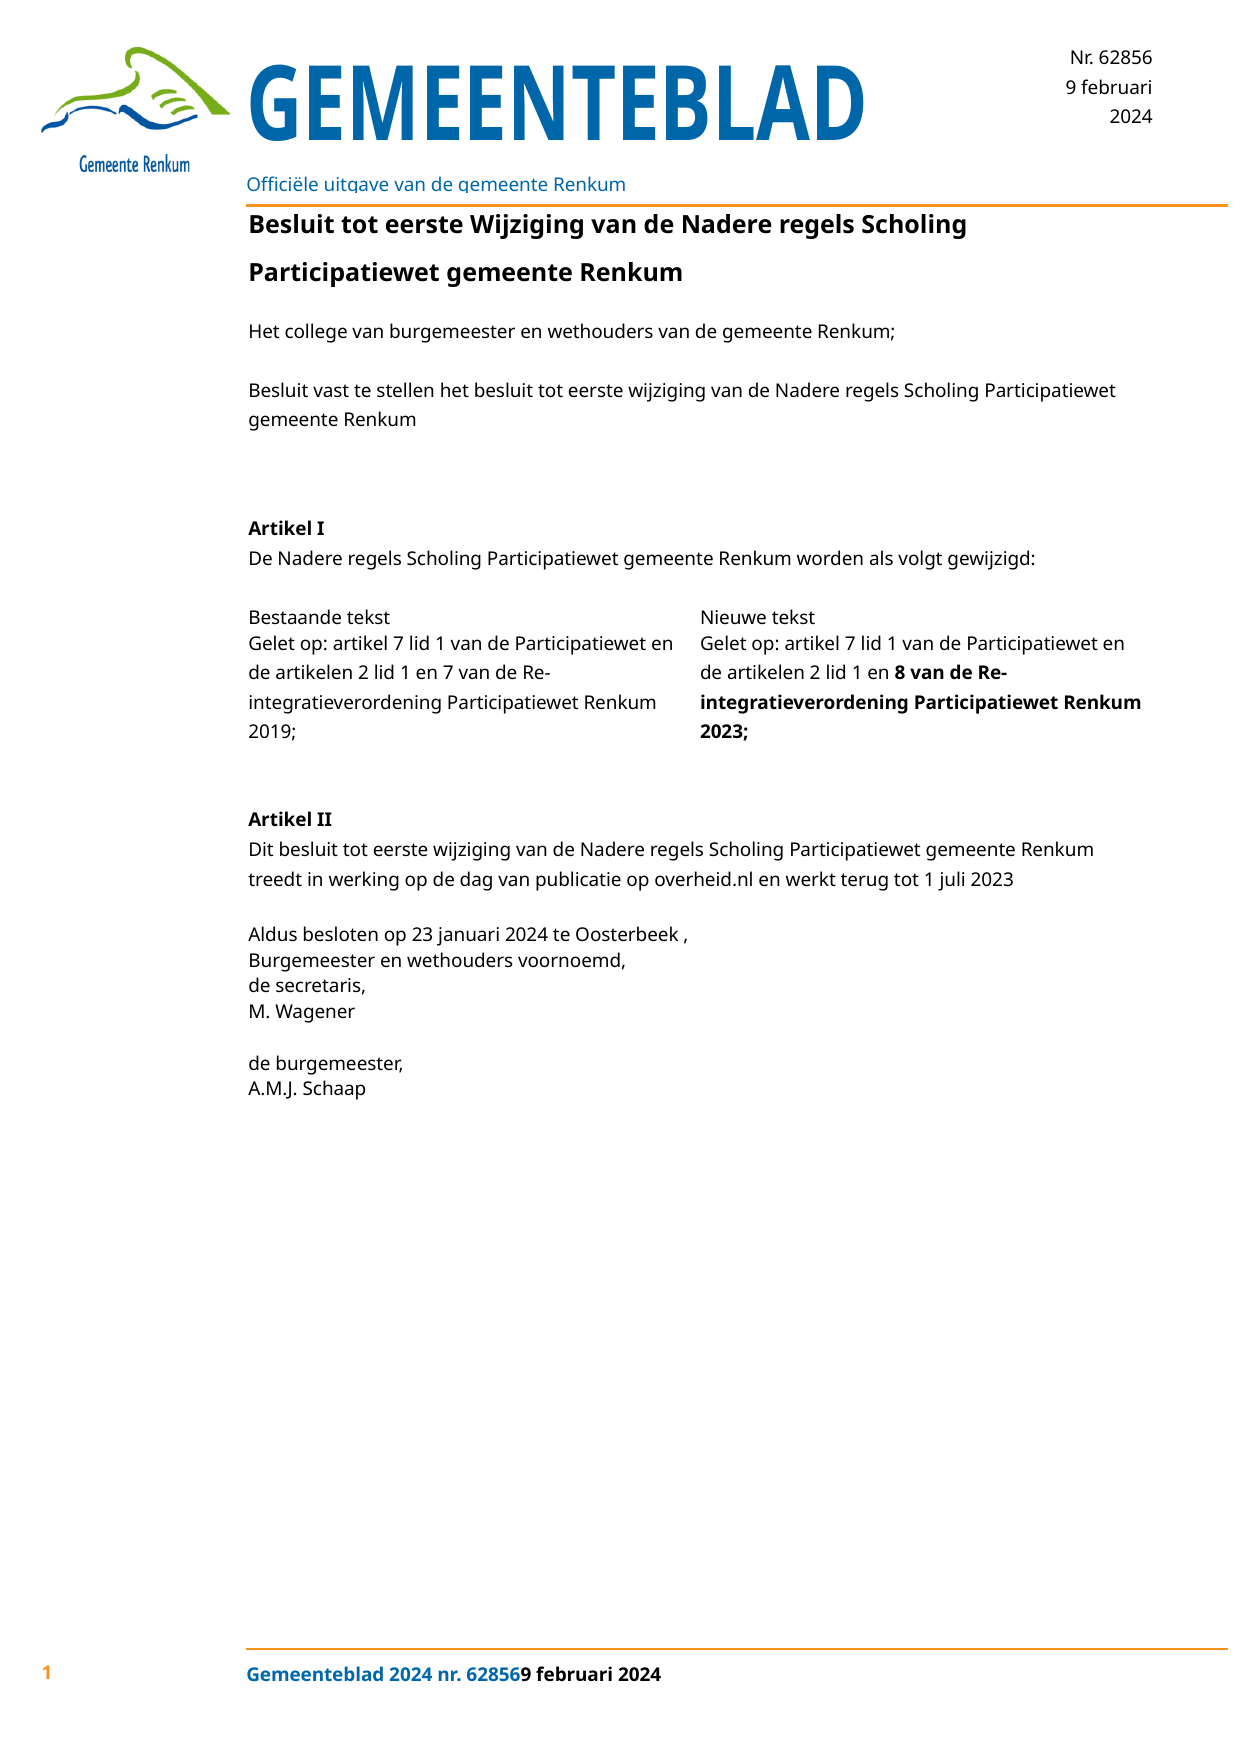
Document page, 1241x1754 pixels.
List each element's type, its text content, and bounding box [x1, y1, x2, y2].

text de secretaris, [248, 972, 1152, 998]
table_header Nieuwe tekst [700, 604, 1152, 630]
text A.M.J. Schaap [248, 1075, 1152, 1101]
text Artikel II [248, 807, 1152, 832]
picture [41, 47, 231, 172]
text Aldus besloten op 23 januari 2024 te Oosterbeek , [248, 921, 1152, 947]
text Besluit tot eerste Wijziging van de Nadere regels Scholing Participatiewet gemeente Renkum [248, 207, 1152, 288]
text Het college van burgemeester en wethouders van de gemeente Renkum; [248, 318, 1152, 344]
text De Nadere regels Scholing Participatiewet gemeente Renkum worden als volgt gewijzigd: [248, 545, 1152, 570]
text M. Wagener [248, 998, 1152, 1024]
text Burgemeester en wethouders voornoemd, [248, 947, 1152, 972]
text Besluit vast te stellen het besluit tot eerste wijziging van de Nadere regels Scholing Participatiewet gemeente Renkum [248, 377, 1152, 432]
table_header Bestaande tekst [248, 604, 700, 630]
text de burgemeester, [248, 1050, 1152, 1075]
table_cell Gelet op: artikel 7 lid 1 van de Participatiewet en de artikelen 2 lid 1 en 8 van de Re-integratieverordening Participatiewet Renkum 2023; [700, 630, 1152, 774]
text Artikel I [248, 515, 1152, 541]
text Dit besluit tot eerste wijziging van de Nadere regels Scholing Participatiewet gemeente Renkum treedt in werking op de dag van publicatie op overheid.nl en werkt terug tot 1 juli 2023 [248, 836, 1152, 891]
table_cell Gelet op: artikel 7 lid 1 van de Participatiewet en de artikelen 2 lid 1 en 7 van de Re-integratieverordening Participatiewet Renkum 2019; [248, 630, 700, 774]
